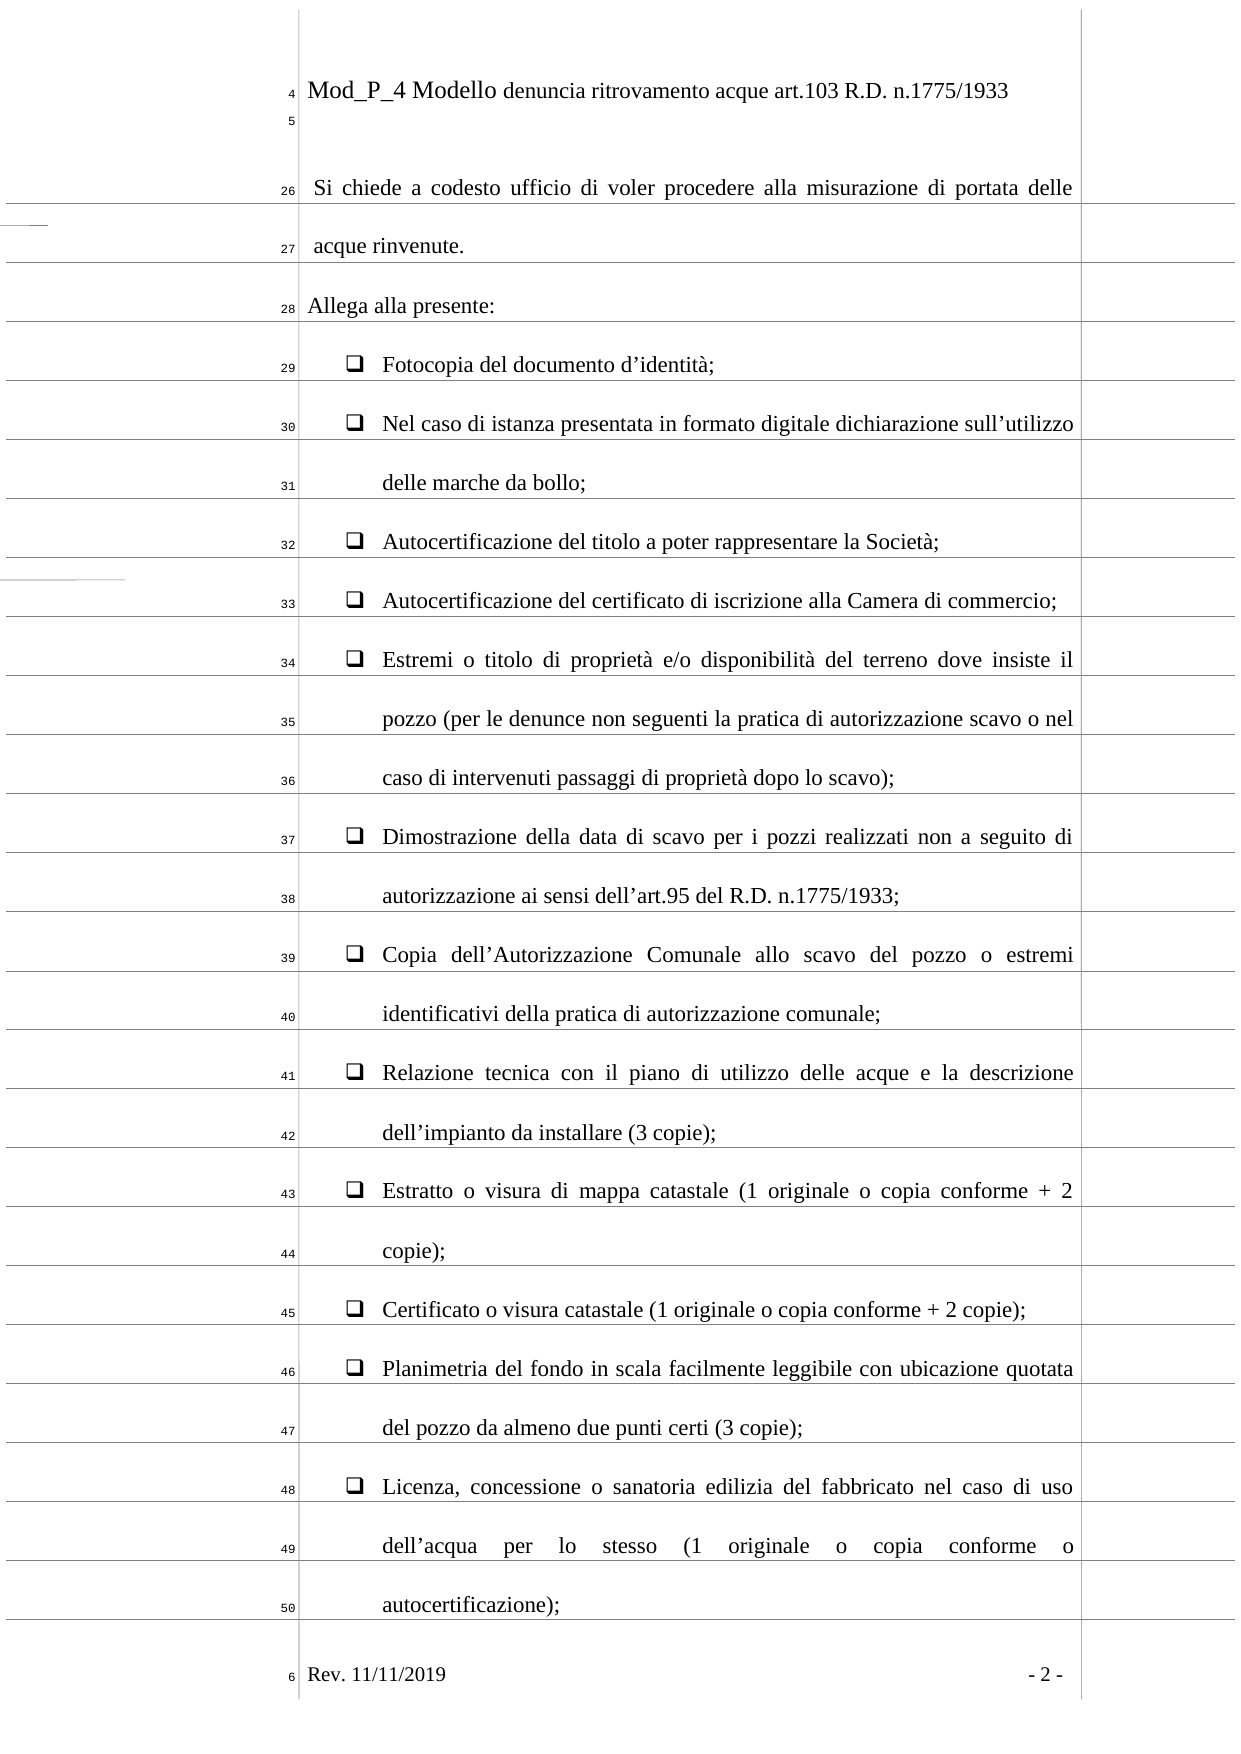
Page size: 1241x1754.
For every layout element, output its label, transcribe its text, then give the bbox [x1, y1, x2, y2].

text acque rinvenute. [313, 204, 1075, 262]
list Fotocopia del documento d’identità; [344, 325, 1075, 380]
list [344, 1266, 1075, 1270]
list Autocertificazione del certificato di iscrizione alla Camera di commercio; [344, 561, 1075, 616]
list Autocertificazione del titolo a poter rappresentare la Società; [344, 502, 1075, 557]
list dell’acqua per lo stesso (1 originale o copia conforme o [344, 1502, 1075, 1560]
list delle marche da bollo; [344, 440, 1075, 498]
list dell’impianto da installare (3 copie); [344, 1089, 1075, 1147]
list [344, 1443, 1075, 1447]
list Certificato o visura catastale (1 originale o copia conforme + 2 copie); [344, 1270, 1075, 1324]
list identificativi della pratica di autorizzazione comunale; [344, 972, 1075, 1029]
list [344, 912, 1075, 916]
list Copia dell’Autorizzazione Comunale allo scavo del pozzo o estremi [344, 916, 1075, 971]
list pozzo (per le denunce non seguenti la pratica di autorizzazione scavo o nel [344, 676, 1075, 734]
list autocertificazione); [344, 1561, 1075, 1619]
list [344, 1148, 1075, 1152]
list del pozzo da almeno due punti certi (3 copie); [344, 1384, 1075, 1442]
list Relazione tecnica con il piano di utilizzo delle acque e la descrizione [344, 1034, 1075, 1088]
list autorizzazione ai sensi dell’art.95 del R.D. n.1775/1933; [344, 853, 1075, 911]
list copie); [344, 1207, 1075, 1265]
list [344, 1030, 1075, 1034]
text Allega alla presente: [307, 266, 1075, 321]
list [344, 1325, 1075, 1329]
list Licenza, concessione o sanatoria edilizia del fabbricato nel caso di uso [344, 1447, 1075, 1501]
list Estratto o visura di mappa catastale (1 originale o copia conforme + 2 [344, 1152, 1075, 1206]
list Planimetria del fondo in scala facilmente leggibile con ubicazione quotata [344, 1329, 1075, 1383]
list Nel caso di istanza presentata in formato digitale dichiarazione sull’utilizzo [344, 384, 1075, 439]
list Estremi o titolo di proprietà e/o disponibilità del terreno dove insiste il [344, 620, 1075, 675]
text Si chiede a codesto ufficio di voler procedere alla misurazione di portata delle [313, 148, 1075, 203]
list caso di intervenuti passaggi di proprietà dopo lo scavo); [344, 735, 1075, 793]
list Dimostrazione della data di scavo per i pozzi realizzati non a seguito di [344, 797, 1075, 852]
